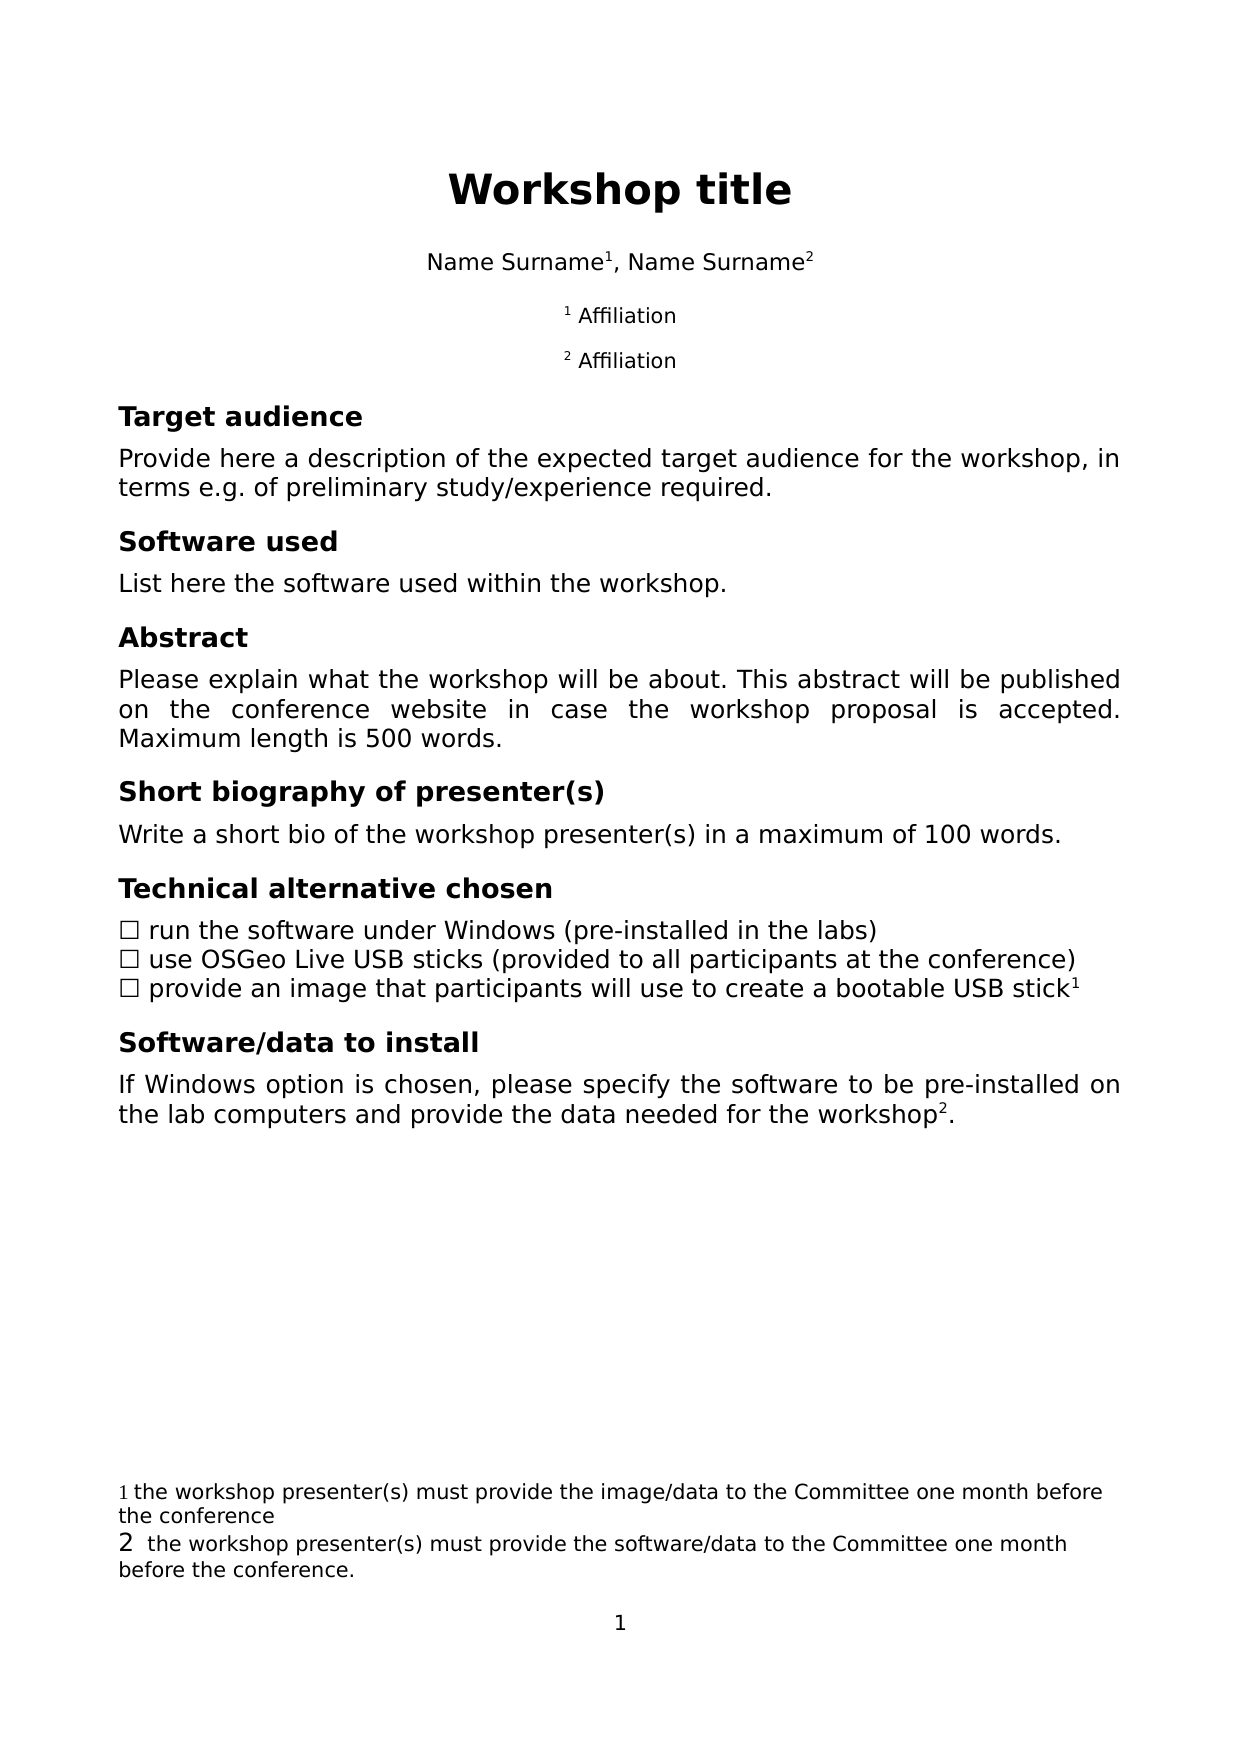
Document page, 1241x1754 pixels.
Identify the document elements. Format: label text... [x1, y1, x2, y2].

text Provide here a description of the expected target audience for the workshop, in terms e.g. of preliminary study/experience required. [118, 444, 1122, 502]
title Workshop title [118, 165, 1122, 214]
text If Windows option is chosen, please specify the software to be pre-installed on the lab computers and provide the data needed for the workshop. [118, 1071, 1122, 1129]
text Short biography of presenter(s) [118, 777, 1122, 808]
text the workshop presenter(s) must provide the image/data to the Committee one month before the conference [118, 1480, 1122, 1528]
text Technical alternative chosen [118, 873, 1122, 904]
text ☐ provide an image that participants will use to create a bootable USB stick [118, 974, 1122, 1004]
text List here the software used within the workshop. [118, 569, 1122, 599]
text 2 Affiliation [118, 344, 1122, 374]
text Name Surname1, Name Surname2 [118, 249, 1122, 276]
text Abstract [118, 622, 1122, 654]
text Software used [118, 526, 1122, 558]
text ☐ run the software under Windows (pre-installed in the labs) [118, 916, 1122, 945]
text Write a short bio of the workshop presenter(s) in a maximum of 100 words. [118, 820, 1122, 849]
text Please explain what the workshop will be about. This abstract will be published on the conference website in case the workshop proposal is accepted. Maximum length is 500 words. [118, 666, 1122, 753]
text ☐ use OSGeo Live USB sticks (provided to all participants at the conference) [118, 945, 1122, 974]
text Software/data to install [118, 1027, 1122, 1059]
text the workshop presenter(s) must provide the software/data to the Committee one month before the conference. [118, 1528, 1122, 1582]
text Target audience [118, 401, 1122, 432]
text 1 Affiliation [118, 299, 1122, 329]
